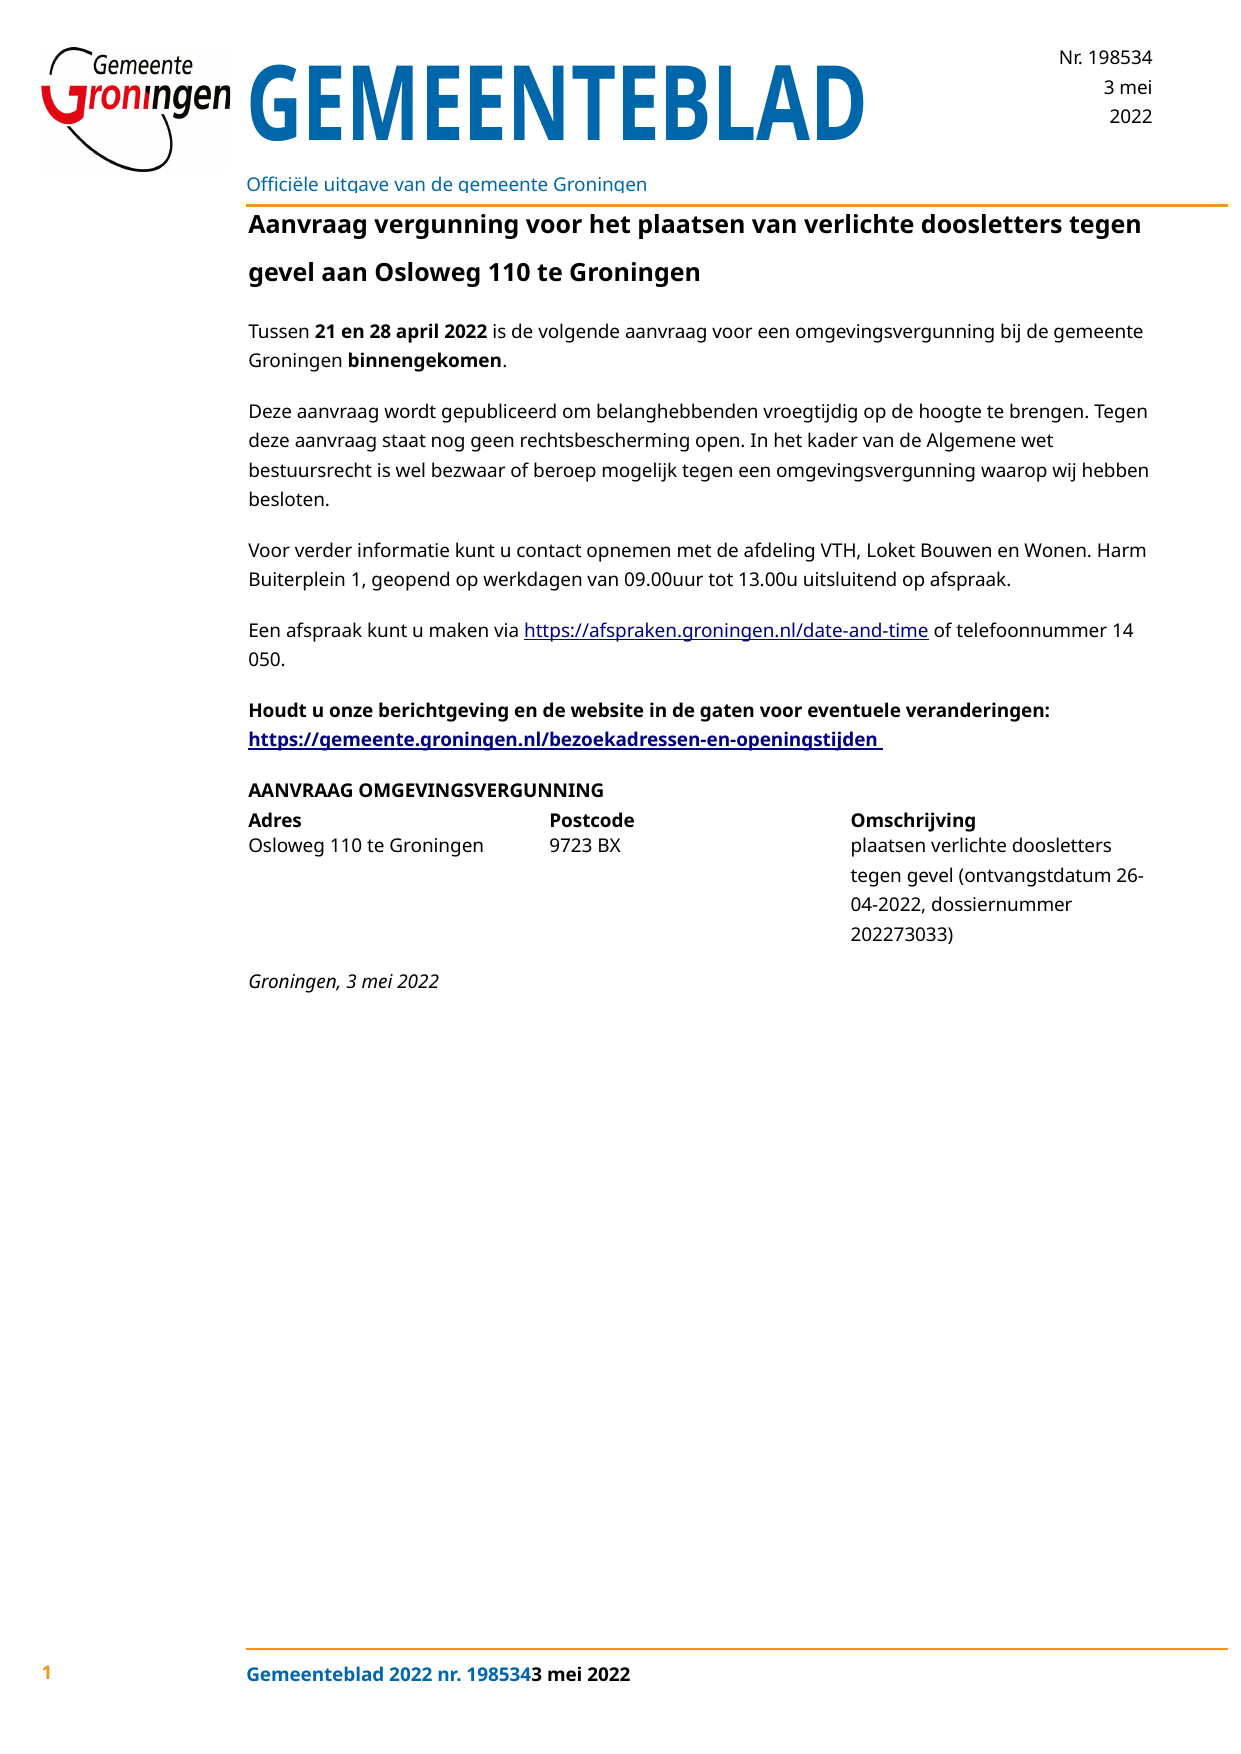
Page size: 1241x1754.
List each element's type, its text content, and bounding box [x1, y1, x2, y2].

text Voor verder informatie kunt u contact opnemen met de afdeling VTH, Loket Bouwen en Wonen. Harm Buiterplein 1, geopend op werkdagen van 09.00uur tot 13.00u uitsluitend op afspraak. [248, 537, 1152, 592]
table_header Omschrijving [850, 807, 1152, 832]
picture [41, 47, 231, 172]
table_cell plaatsen verlichte doosletters tegen gevel (ontvangstdatum 26-04-2022, dossiernummer 202273033) [850, 833, 1152, 947]
text AANVRAAG OMGEVINGSVERGUNNING [248, 777, 1152, 803]
table_header Adres [248, 807, 549, 832]
text Tussen 21 en 28 april 2022 is de volgende aanvraag voor een omgevingsvergunning bij de gemeente Groningen binnengekomen. [248, 318, 1152, 373]
text Aanvraag vergunning voor het plaatsen van verlichte doosletters tegen gevel aan Osloweg 110 te Groningen [248, 207, 1152, 288]
text Een afspraak kunt u maken via https://afspraken.groningen.nl/date-and-time of telefoonnummer 14 050. [248, 617, 1152, 672]
text Deze aanvraag wordt gepubliceerd om belanghebbenden vroegtijdig op de hoogte te brengen. Tegen deze aanvraag staat nog geen rechtsbescherming open. In het kader van de Algemene wet bestuursrecht is wel bezwaar of beroep mogelijk tegen een omgevingsvergunning waarop wij hebben besloten. [248, 398, 1152, 512]
text Houdt u onze berichtgeving en de website in de gaten voor eventuele veranderingen: https://gemeente.groningen.nl/bezoekadressen-en-openingstijden [248, 697, 1152, 752]
table_header Postcode [549, 807, 850, 832]
text Groningen, 3 mei 2022 [248, 968, 1152, 994]
table_cell Osloweg 110 te Groningen [248, 833, 549, 947]
table_cell 9723 BX [549, 833, 850, 947]
